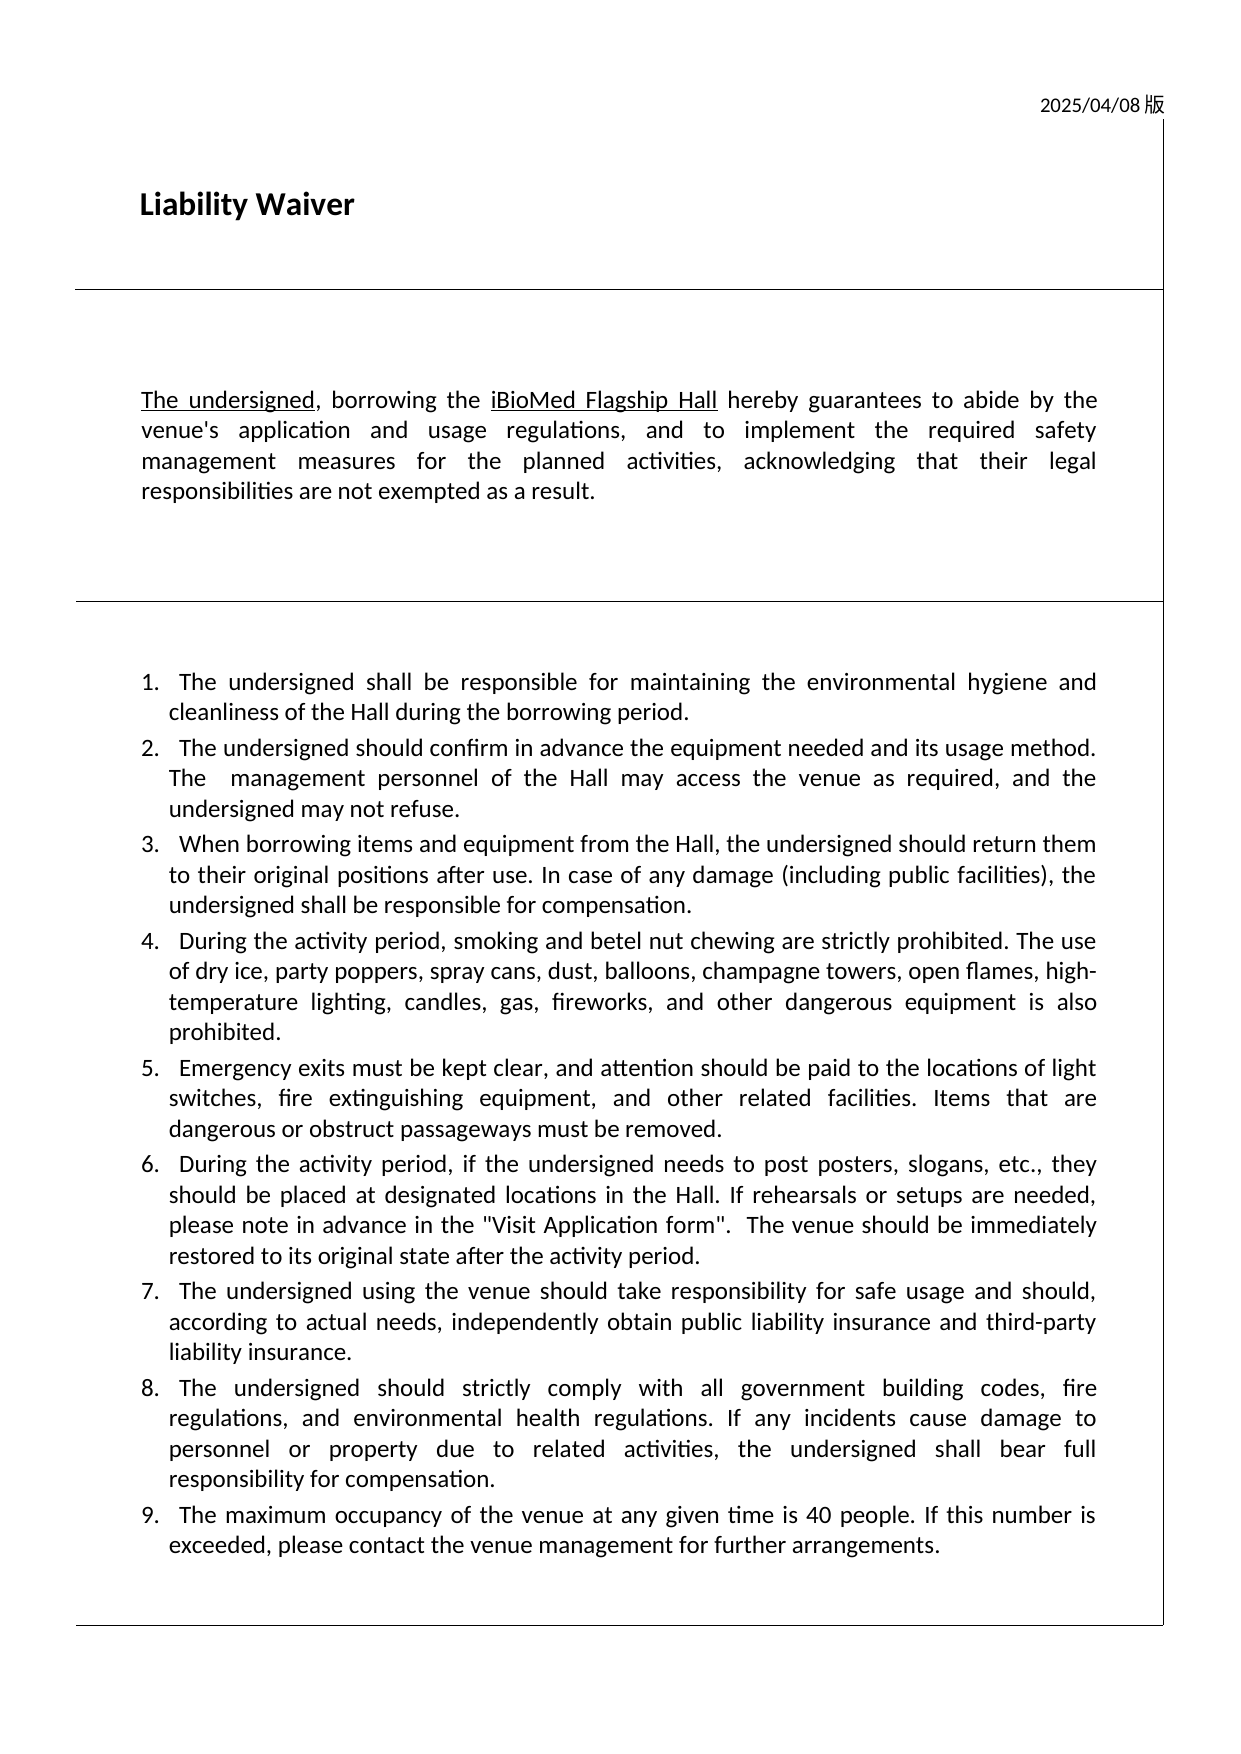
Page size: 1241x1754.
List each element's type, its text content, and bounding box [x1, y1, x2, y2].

text The undersigned, borrowing the iBioMed Flagship Hall hereby guarantees to abide by the venue's application and usage regulations, and to implement the required safety management measures for the planned activities, acknowledging that their legal responsibilities are not exempted as a result. [76, 384, 1163, 506]
list The maximum occupancy of the venue at any given time is 40 people. If this number is exceeded, please contact the venue management for further arrangements. [76, 1434, 1163, 1625]
list The undersigned should strictly comply with all government building codes, fire regulations, and environmental health regulations. If any incidents cause damage to personnel or property due to related activities, the undersigned shall bear full responsibility for compensation. [76, 1307, 1163, 1434]
list During the activity period, smoking and betel nut chewing are strictly prohibited. The use of dry ice, party poppers, spray cans, dust, balloons, champagne towers, open flames, high-temperature lighting, candles, gas, fireworks, and other dangerous equipment is also prohibited. [76, 860, 1163, 987]
text Liability Waiver [75, 119, 1163, 289]
list The undersigned using the venue should take responsibility for safe usage and should, according to actual needs, independently obtain public liability insurance and third-party liability insurance. [76, 1211, 1163, 1307]
list The undersigned should confirm in advance the equipment needed and its usage method. The management personnel of the Hall may access the venue as required, and the undersigned may not refuse. [76, 667, 1163, 764]
list When borrowing items and equipment from the Hall, the undersigned should return them to their original positions after use. In case of any damage (including public facilities), the undersigned shall be responsible for compensation. [76, 764, 1163, 860]
list Emergency exits must be kept clear, and attention should be paid to the locations of light switches, fire extinguishing equipment, and other related facilities. Items that are dangerous or obstruct passageways must be removed. [76, 987, 1163, 1084]
list During the activity period, if the undersigned needs to post posters, slogans, etc., they should be placed at designated locations in the Hall. If rehearsals or setups are needed, please note in advance in the "Visit Application form". The venue should be immediately restored to its original state after the activity period. [76, 1084, 1163, 1211]
list The undersigned shall be responsible for maintaining the environmental hygiene and cleanliness of the Hall during the borrowing period. [76, 601, 1163, 667]
